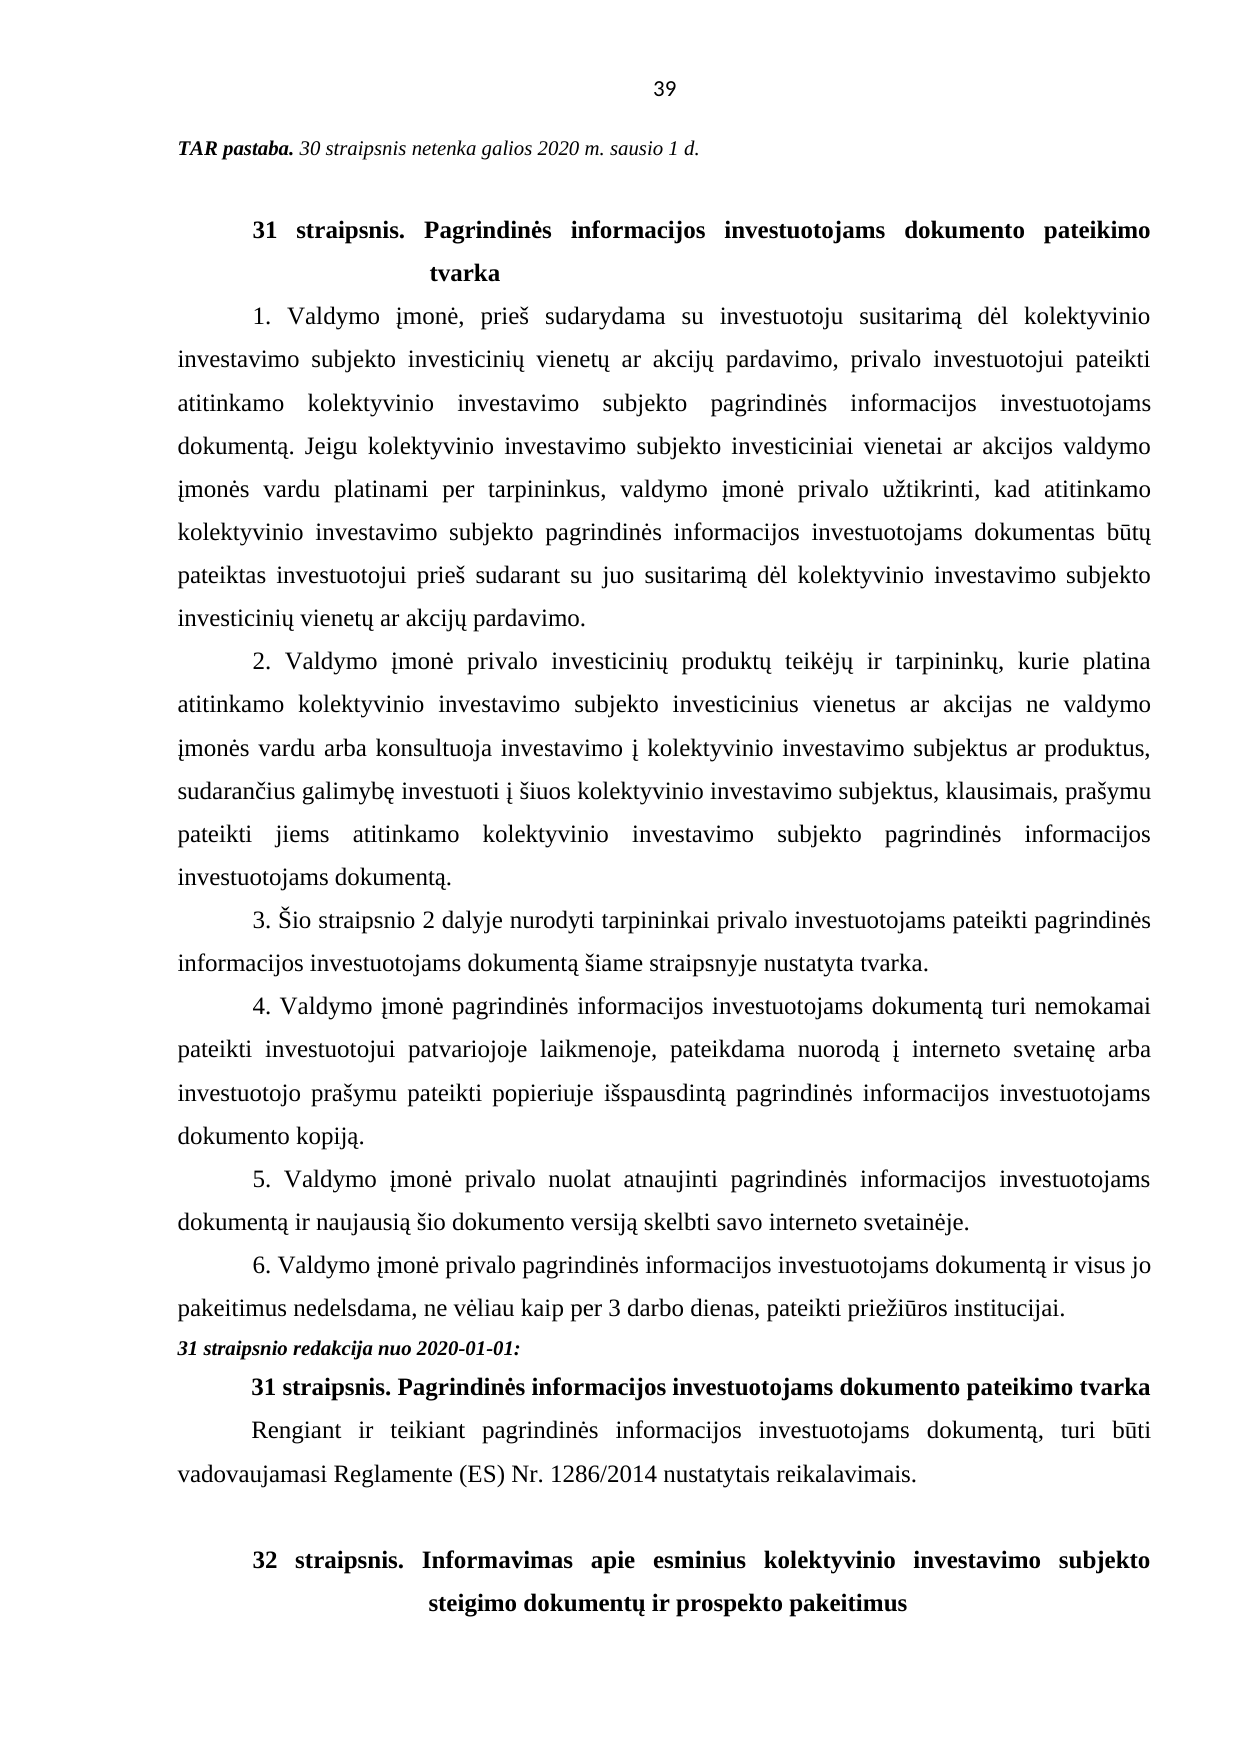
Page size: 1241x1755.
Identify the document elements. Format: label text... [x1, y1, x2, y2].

text 2. Valdymo įmonė privalo investicinių produktų teikėjų ir tarpininkų, kurie platina atitinkamo kolektyvinio investavimo subjekto investicinius vienetus ar akcijas ne valdymo įmonės vardu arba konsultuoja investavimo į kolektyvinio investavimo subjektus ar produktus, sudarančius galimybę investuoti į šiuos kolektyvinio investavimo subjektus, klausimais, prašymu pateikti jiems atitinkamo kolektyvinio investavimo subjekto pagrindinės informacijos investuotojams dokumentą. [177, 646, 1152, 891]
text 31 straipsnis. Pagrindinės informacijos investuotojams dokumento pateikimo tvarka [252, 215, 1152, 287]
text TAR pastaba. 30 straipsnis netenka galios 2020 m. sausio 1 d. [177, 136, 1152, 160]
text 1. Valdymo įmonė, prieš sudarydama su investuotoju susitarimą dėl kolektyvinio investavimo subjekto investicinių vienetų ar akcijų pardavimo, privalo investuotojui pateikti atitinkamo kolektyvinio investavimo subjekto pagrindinės informacijos investuotojams dokumentą. Jeigu kolektyvinio investavimo subjekto investiciniai vienetai ar akcijos valdymo įmonės vardu platinami per tarpininkus, valdymo įmonė privalo užtikrinti, kad atitinkamo kolektyvinio investavimo subjekto pagrindinės informacijos investuotojams dokumentas būtų pateiktas investuotojui prieš sudarant su juo susitarimą dėl kolektyvinio investavimo subjekto investicinių vienetų ar akcijų pardavimo. [177, 301, 1152, 632]
text 5. Valdymo įmonė privalo nuolat atnaujinti pagrindinės informacijos investuotojams dokumentą ir naujausią šio dokumento versiją skelbti savo interneto svetainėje. [177, 1164, 1152, 1236]
text 31 straipsnis. Pagrindinės informacijos investuotojams dokumento pateikimo tvarka [251, 1372, 1152, 1401]
text 4. Valdymo įmonė pagrindinės informacijos investuotojams dokumentą turi nemokamai pateikti investuotojui patvariojoje laikmenoje, pateikdama nuorodą į interneto svetainę arba investuotojo prašymu pateikti popieriuje išspausdintą pagrindinės informacijos investuotojams dokumento kopiją. [177, 991, 1152, 1149]
text Rengiant ir teikiant pagrindinės informacijos investuotojams dokumentą, turi būti vadovaujamasi Reglamente (ES) Nr. 1286/2014 nustatytais reikalavimais. [177, 1416, 1152, 1487]
text 31 straipsnio redakcija nuo 2020-01-01: [177, 1336, 1152, 1360]
text 3. Šio straipsnio 2 dalyje nurodyti tarpininkai privalo investuotojams pateikti pagrindinės informacijos investuotojams dokumentą šiame straipsnyje nustatyta tvarka. [177, 905, 1152, 977]
text 32 straipsnis. Informavimas apie esminius kolektyvinio investavimo subjekto steigimo dokumentų ir prospekto pakeitimus [252, 1545, 1152, 1617]
text 6. Valdymo įmonė privalo pagrindinės informacijos investuotojams dokumentą ir visus jo pakeitimus nedelsdama, ne vėliau kaip per 3 darbo dienas, pateikti priežiūros institucijai. [177, 1250, 1152, 1322]
